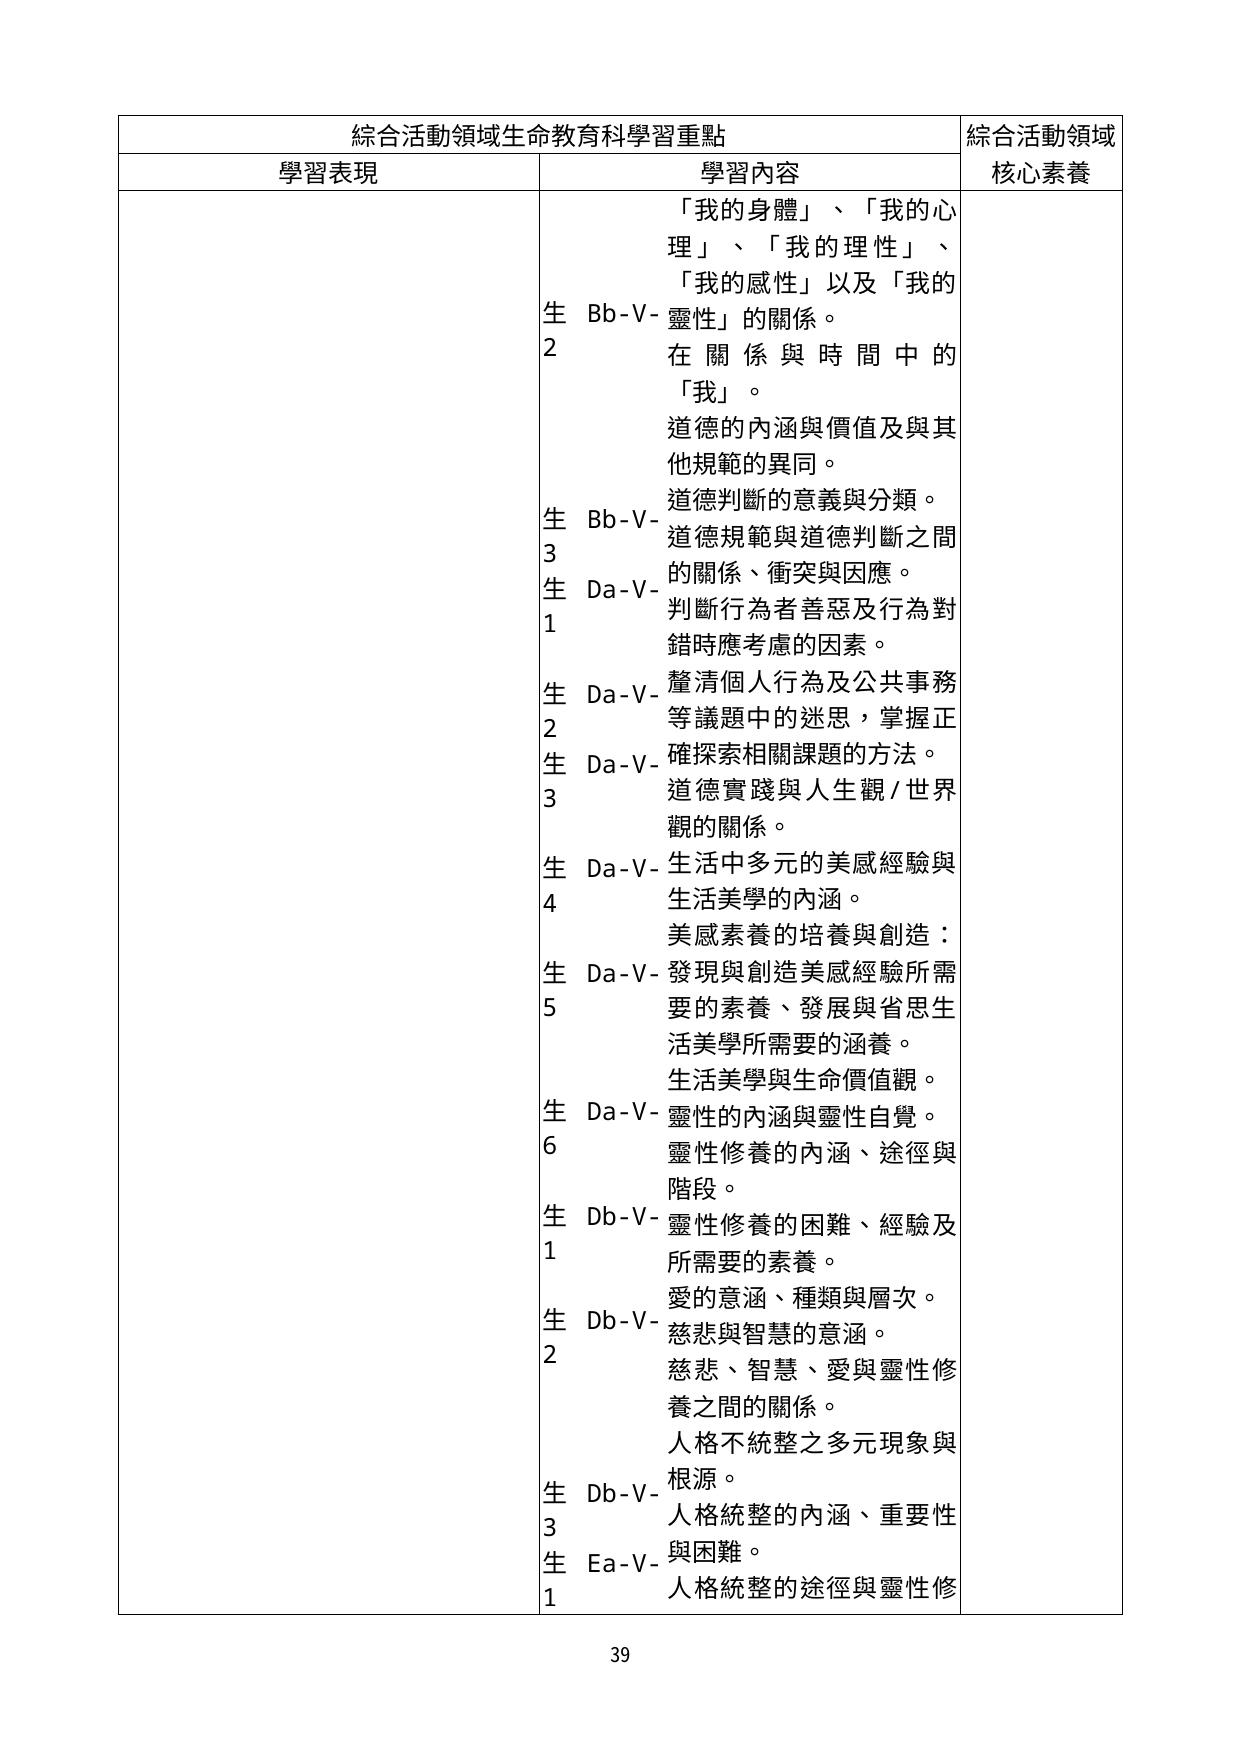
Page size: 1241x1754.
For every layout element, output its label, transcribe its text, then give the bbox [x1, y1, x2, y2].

table_cell [251, 191, 539, 1614]
table_header 綜合活動領域 核心素養 [961, 116, 1122, 190]
table_header 綜合活動領域生命教育科學習重點 [119, 116, 960, 152]
table_cell 「我的身體」、「我的心理」、「我的理性」、「我的感性」以及「我的靈性」的關係。 在關係與時間中的「我」。 道德的內涵與價值及與其他規範的異同。 道德判斷的意義與分類。 道德規範與道德判斷之間的關係、衝突與因應。 判斷行為者善惡及行為對錯時應考慮的因素。 釐清個人行為及公共事務等議題中的迷思，掌握正確探索相關課題的方法。 道德實踐與人生觀/世界觀的關係。 生活中多元的美感經驗與生活美學的內涵。 美感素養的培養與創造：發現與創造美感經驗所需要的素養、發展與省思生活美學所需要的涵養。 生活美學與生命價值觀。 靈性的內涵與靈性自覺。 靈性修養的內涵、途徑與階段。 靈性修養的困難、經驗及所需要的素養。 愛的意涵、種類與層次。 慈悲與智慧的意涵。 慈悲、智慧、愛與靈性修養之間的關係。 人格不統整之多元現象與根源。 人格統整的內涵、重要性與困難。 人格統整的途徑與靈性修 [665, 191, 960, 1614]
table_cell [961, 191, 1122, 1614]
table_cell 生Bb-V-2 生Bb-V-3 生Da-V-1 生Da-V-2 生Da-V-3 生Da-V-4 生Da-V-5 生Da-V-6 生Db-V-1 生Db-V-2 生Db-V-3 生Ea-V-1 [540, 191, 664, 1614]
table_cell [119, 191, 251, 1614]
table_cell 學習表現 [119, 154, 539, 190]
table_cell 學習內容 [540, 154, 960, 190]
